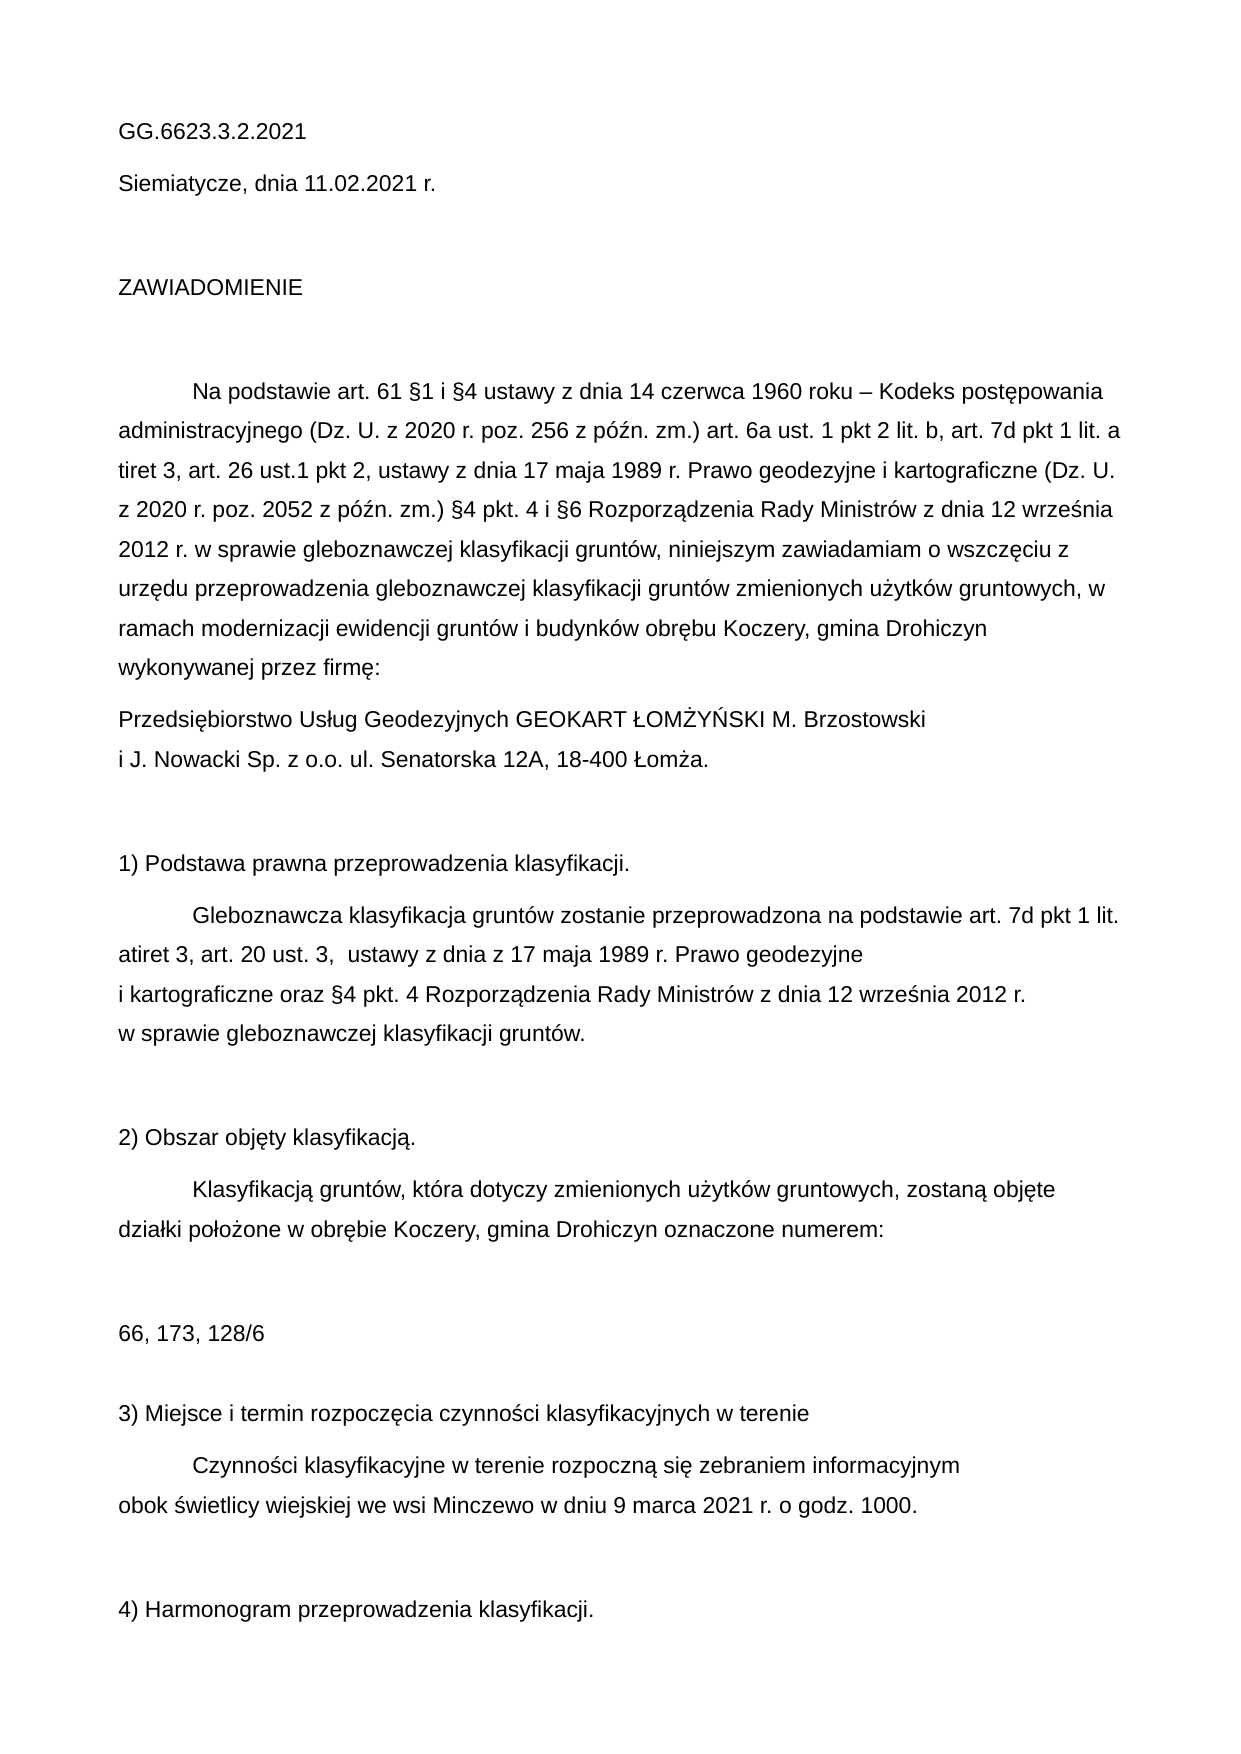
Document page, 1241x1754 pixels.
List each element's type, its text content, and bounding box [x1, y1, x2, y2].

text 3) Miejsce i termin rozpoczęcia czynności klasyfikacyjnych w terenie [118, 1400, 1122, 1427]
text Siemiatycze, dnia 11.02.2021 r. [118, 170, 1122, 196]
text Klasyfikacją gruntów, która dotyczy zmienionych użytków gruntowych, zostaną objęte działki położone w obrębie Koczery, gmina Drohiczyn oznaczone numerem: [118, 1176, 1122, 1242]
text 1) Podstawa prawna przeprowadzenia klasyfikacji. [118, 850, 1122, 876]
text 66, 173, 128/6 [118, 1319, 1122, 1346]
text 2) Obszar objęty klasyfikacją. [118, 1124, 1122, 1151]
text 4) Harmonogram przeprowadzenia klasyfikacji. [118, 1596, 1122, 1622]
text Na podstawie art. 61 §1 i §4 ustawy z dnia 14 czerwca 1960 roku – Kodeks postępowania administracyjnego (Dz. U. z 2020 r. poz. 256 z późn. zm.) art. 6a ust. 1 pkt 2 lit. b, art. 7d pkt 1 lit. a tiret 3, art. 26 ust.1 pkt 2, ustawy z dnia 17 maja 1989 r. Prawo geodezyjne i kartograficzne (Dz. U. z 2020 r. poz. 2052 z późn. zm.) §4 pkt. 4 i §6 Rozporządzenia Rady Ministrów z dnia 12 września 2012 r. w sprawie gleboznawczej klasyfikacji gruntów, niniejszym zawiadamiam o wszczęciu z urzędu przeprowadzenia gleboznawczej klasyfikacji gruntów zmienionych użytków gruntowych, w ramach modernizacji ewidencji gruntów i budynków obrębu Koczery, gmina Drohiczyn wykonywanej przez firmę: [118, 378, 1122, 681]
text Gleboznawcza klasyfikacja gruntów zostanie przeprowadzona na podstawie art. 7d pkt 1 lit. atiret 3, art. 20 ust. 3, ustawy z dnia z 17 maja 1989 r. Prawo geodezyjne i kartograficzne oraz §4 pkt. 4 Rozporządzenia Rady Ministrów z dnia 12 września 2012 r. w sprawie gleboznawczej klasyfikacji gruntów. [118, 902, 1122, 1047]
text Przedsiębiorstwo Usług Geodezyjnych GEOKART ŁOMŻYŃSKI M. Brzostowski i J. Nowacki Sp. z o.o. ul. Senatorska 12A, 18-400 Łomża. [118, 706, 1122, 772]
text ZAWIADOMIENIE [118, 274, 1122, 300]
text Czynności klasyfikacyjne w terenie rozpoczną się zebraniem informacyjnym obok świetlicy wiejskiej we wsi Minczewo w dniu 9 marca 2021 r. o godz. 1000. [118, 1452, 1122, 1518]
text GG.6623.3.2.2021 [118, 118, 1122, 144]
